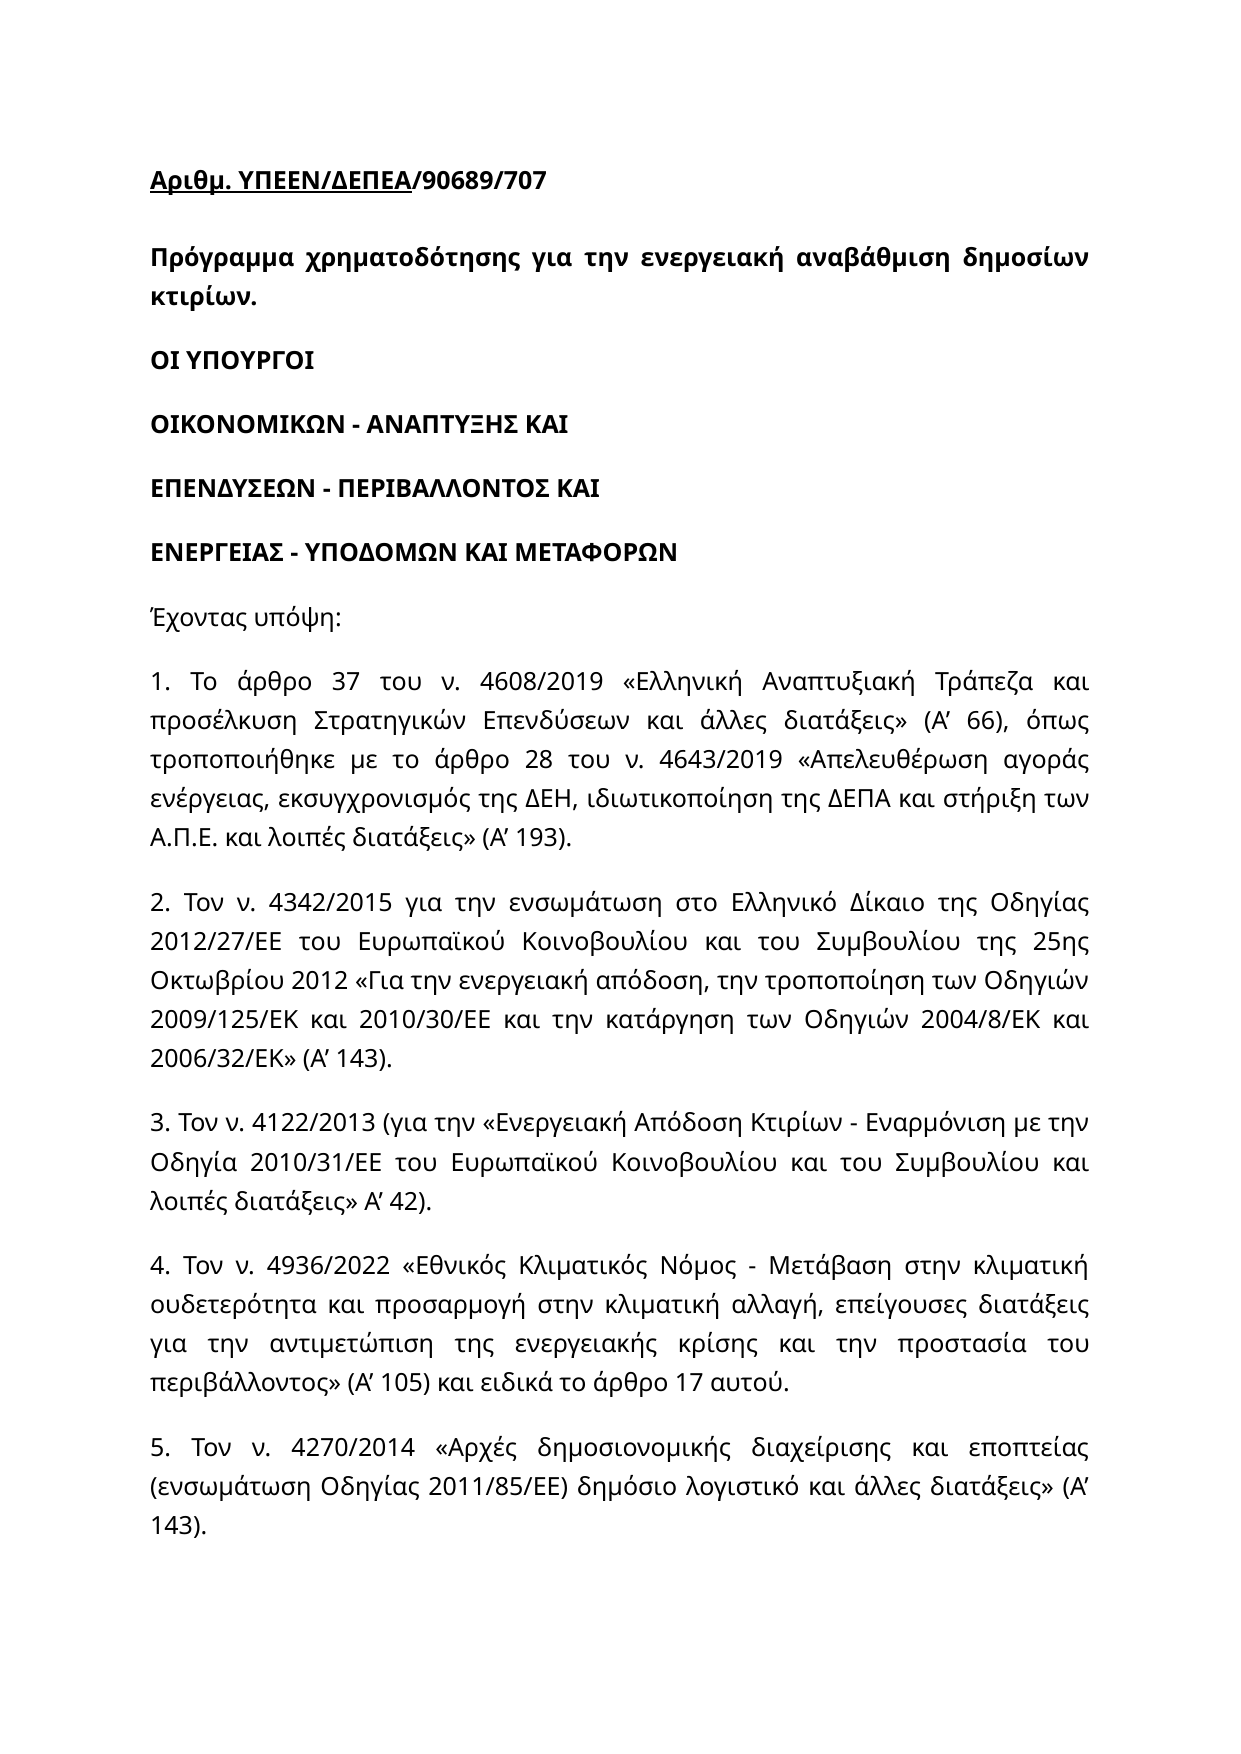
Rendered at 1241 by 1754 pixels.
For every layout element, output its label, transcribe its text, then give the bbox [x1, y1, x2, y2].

text ΕΠΕΝΔΥΣΕΩΝ - ΠΕΡΙΒΑΛΛΟΝΤΟΣ ΚΑΙ [150, 471, 1090, 505]
text 4. Τον ν. 4936/2022 «Εθνικός Κλιματικός Νόμος - Μετάβαση στην κλιματική ουδετερότητα και προσαρμογή στην κλιματική αλλαγή, επείγουσες διατάξεις για την αντιμετώπιση της ενεργειακής κρίσης και την προστασία του περιβάλλοντος» (Α’ 105) και ειδικά το άρθρο 17 αυτού. [150, 1247, 1090, 1399]
text Έχοντας υπόψη: [150, 599, 1090, 633]
text ΕΝΕΡΓΕΙΑΣ - ΥΠΟΔΟΜΩΝ ΚΑΙ ΜΕΤΑΦΟΡΩΝ [150, 535, 1090, 569]
text Πρόγραμμα χρηματοδότησης για την ενεργειακή αναβάθμιση δημοσίων κτιρίων. [150, 239, 1090, 312]
text 1. Το άρθρο 37 του ν. 4608/2019 «Ελληνική Αναπτυξιακή Τράπεζα και προσέλκυση Στρατηγικών Επενδύσεων και άλλες διατάξεις» (Α’ 66), όπως τροποποιήθηκε με το άρθρο 28 του ν. 4643/2019 «Απελευθέρωση αγοράς ενέργειας, εκσυγχρονισμός της ΔΕΗ, ιδιωτικοποίηση της ΔΕΠΑ και στήριξη των Α.Π.Ε. και λοιπές διατάξεις» (Α’ 193). [150, 663, 1090, 854]
text ΟΙΚΟΝΟΜΙΚΩΝ - ΑΝΑΠΤΥΞΗΣ ΚΑΙ [150, 407, 1090, 441]
title Αριθμ. ΥΠΕΕΝ/ΔΕΠΕΑ/90689/707 [150, 162, 1090, 197]
text ΟΙ ΥΠΟΥΡΓΟΙ [150, 342, 1090, 377]
text 2. Τον ν. 4342/2015 για την ενσωμάτωση στο Ελληνικό Δίκαιο της Οδηγίας 2012/27/ΕΕ του Ευρωπαϊκού Κοινοβουλίου και του Συμβουλίου της 25ης Οκτωβρίου 2012 «Για την ενεργειακή απόδοση, την τροποποίηση των Οδηγιών 2009/125/ΕΚ και 2010/30/ΕΕ και την κατάργηση των Οδηγιών 2004/8/ΕΚ και 2006/32/ΕΚ» (Α’ 143). [150, 884, 1090, 1075]
text 3. Τον ν. 4122/2013 (για την «Ενεργειακή Απόδοση Κτιρίων - Εναρμόνιση με την Οδηγία 2010/31/ΕΕ του Ευρωπαϊκού Κοινοβουλίου και του Συμβουλίου και λοιπές διατάξεις» Α’ 42). [150, 1105, 1090, 1217]
text 5. Τον ν. 4270/2014 «Αρχές δημοσιονομικής διαχείρισης και εποπτείας (ενσωμάτωση Οδηγίας 2011/85/ΕΕ) δημόσιο λογιστικό και άλλες διατάξεις» (Α’ 143). [150, 1429, 1090, 1542]
